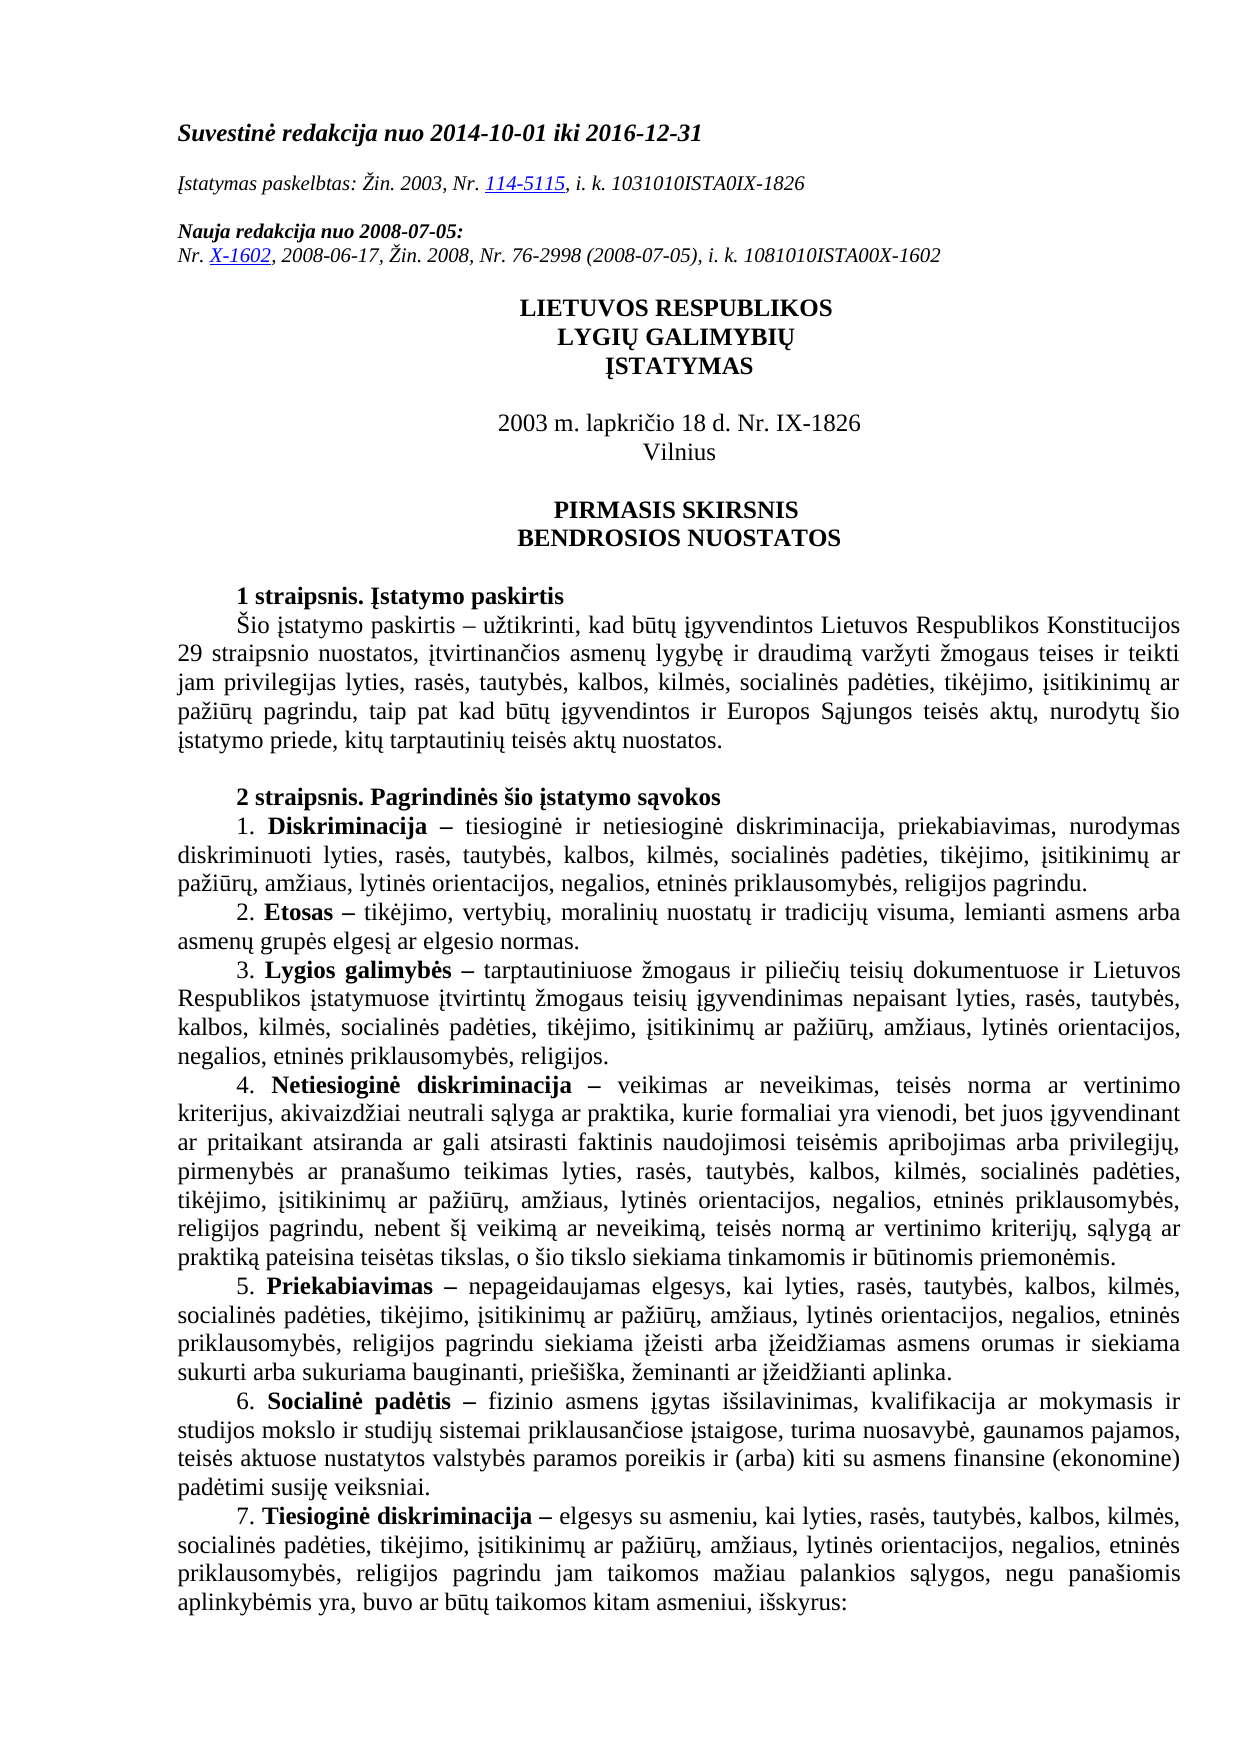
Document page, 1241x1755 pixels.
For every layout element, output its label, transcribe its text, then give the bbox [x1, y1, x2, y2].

text Suvestinė redakcija nuo 2014-10-01 iki 2016-12-31 [177, 118, 1181, 147]
text 5. Priekabiavimas – nepageidaujamas elgesys, kai lyties, rasės, tautybės, kalbos, kilmės, socialinės padėties, tikėjimo, įsitikinimų ar pažiūrų, amžiaus, lytinės orientacijos, negalios, etninės priklausomybės, religijos pagrindu siekiama įžeisti arba įžeidžiamas asmens orumas ir siekiama sukurti arba sukuriama bauginanti, priešiška, žeminanti ar įžeidžianti aplinka. [177, 1271, 1181, 1386]
text 2. Etosas – tikėjimo, vertybių, moralinių nuostatų ir tradicijų visuma, lemianti asmens arba asmenų grupės elgesį ar elgesio normas. [177, 897, 1181, 955]
text Įstatymas paskelbtas: Žin. 2003, Nr. 114-5115, i. k. 1031010ISTA0IX-1826 [177, 171, 1181, 195]
text BENDROSIOS NUOSTATOS [177, 523, 1181, 552]
text PIRMASIS SKIRSNIS [177, 495, 1181, 523]
text Nauja redakcija nuo 2008-07-05: [177, 219, 1181, 243]
text Šio įstatymo paskirtis – užtikrinti, kad būtų įgyvendintos Lietuvos Respublikos Konstitucijos 29 straipsnio nuostatos, įtvirtinančios asmenų lygybę ir draudimą varžyti žmogaus teises ir teikti jam privilegijas lyties, rasės, tautybės, kalbos, kilmės, socialinės padėties, tikėjimo, įsitikinimų ar pažiūrų pagrindu, taip pat kad būtų įgyvendintos ir Europos Sąjungos teisės aktų, nurodytų šio įstatymo priede, kitų tarptautinių teisės aktų nuostatos. [177, 610, 1181, 753]
text 2003 m. lapkričio 18 d. Nr. IX-1826 [177, 408, 1181, 437]
text 3. Lygios galimybės – tarptautiniuose žmogaus ir piliečių teisių dokumentuose ir Lietuvos Respublikos įstatymuose įtvirtintų žmogaus teisių įgyvendinimas nepaisant lyties, rasės, tautybės, kalbos, kilmės, socialinės padėties, tikėjimo, įsitikinimų ar pažiūrų, amžiaus, lytinės orientacijos, negalios, etninės priklausomybės, religijos. [177, 955, 1181, 1070]
text LIETUVOS RESPUBLIKOS LYGIŲ GALIMYBIŲ ĮSTATYMAS [177, 293, 1181, 380]
text Vilnius [177, 437, 1181, 466]
text 1. Diskriminacija – tiesioginė ir netiesioginė diskriminacija, priekabiavimas, nurodymas diskriminuoti lyties, rasės, tautybės, kalbos, kilmės, socialinės padėties, tikėjimo, įsitikinimų ar pažiūrų, amžiaus, lytinės orientacijos, negalios, etninės priklausomybės, religijos pagrindu. [177, 811, 1181, 897]
text 4. Netiesioginė diskriminacija – veikimas ar neveikimas, teisės norma ar vertinimo kriterijus, akivaizdžiai neutrali sąlyga ar praktika, kurie formaliai yra vienodi, bet juos įgyvendinant ar pritaikant atsiranda ar gali atsirasti faktinis naudojimosi teisėmis apribojimas arba privilegijų, pirmenybės ar pranašumo teikimas lyties, rasės, tautybės, kalbos, kilmės, socialinės padėties, tikėjimo, įsitikinimų ar pažiūrų, amžiaus, lytinės orientacijos, negalios, etninės priklausomybės, religijos pagrindu, nebent šį veikimą ar neveikimą, teisės normą ar vertinimo kriterijų, sąlygą ar praktiką pateisina teisėtas tikslas, o šio tikslo siekiama tinkamomis ir būtinomis priemonėmis. [177, 1070, 1181, 1271]
text 7. Tiesioginė diskriminacija – elgesys su asmeniu, kai lyties, rasės, tautybės, kalbos, kilmės, socialinės padėties, tikėjimo, įsitikinimų ar pažiūrų, amžiaus, lytinės orientacijos, negalios, etninės priklausomybės, religijos pagrindu jam taikomos mažiau palankios sąlygos, negu panašiomis aplinkybėmis yra, buvo ar būtų taikomos kitam asmeniui, išskyrus: [177, 1501, 1181, 1616]
text Nr. X-1602, 2008-06-17, Žin. 2008, Nr. 76-2998 (2008-07-05), i. k. 1081010ISTA00X-1602 [177, 243, 1181, 267]
text 6. Socialinė padėtis – fizinio asmens įgytas išsilavinimas, kvalifikacija ar mokymasis ir studijos mokslo ir studijų sistemai priklausančiose įstaigose, turima nuosavybė, gaunamos pajamos, teisės aktuose nustatytos valstybės paramos poreikis ir (arba) kiti su asmens finansine (ekonomine) padėtimi susiję veiksniai. [177, 1386, 1181, 1501]
text 1 straipsnis. Įstatymo paskirtis [177, 581, 1181, 610]
text 2 straipsnis. Pagrindinės šio įstatymo sąvokos [177, 782, 1181, 811]
